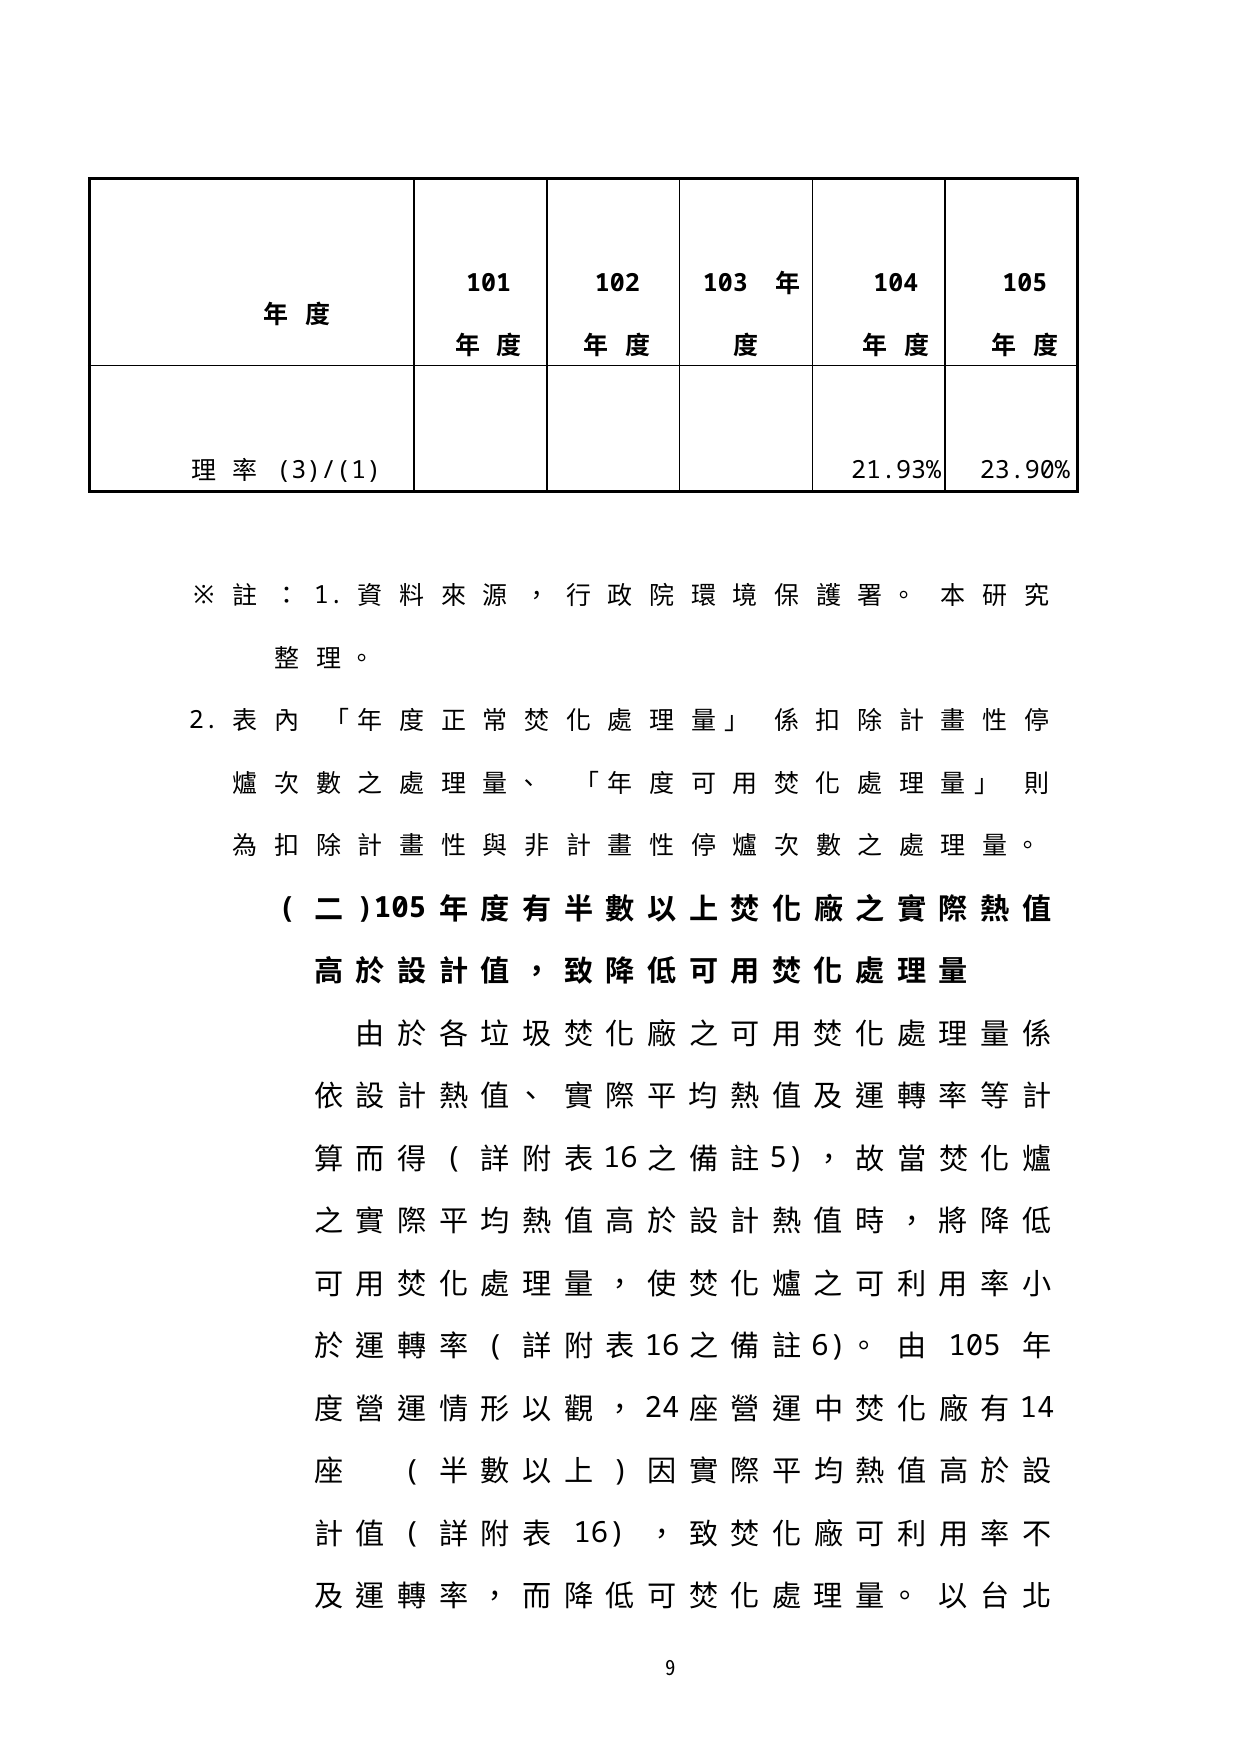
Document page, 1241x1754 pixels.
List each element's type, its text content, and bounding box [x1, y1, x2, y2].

table_cell [415, 366, 546, 490]
table_header 105年度 [946, 180, 1076, 365]
table_header 103年度 [680, 180, 812, 365]
text ※註：1.資料來源，行政院環境保護署。本研究整理。 [85, 552, 1058, 677]
text 由於各垃圾焚化廠之可用焚化處理量係依設計熱值、實際平均熱值及運轉率等計算而得(詳附表16之備註5)，故當焚化爐之實際平均熱值高於設計熱值時，將降低可用焚化處理量，使焚化爐之可利用率小於運轉率(詳附表16之備註6)。由105年度營運情形以觀，24座營運中焚化廠有14座 (半數以上)因實際平均熱值高於設計值(詳附表16)，致焚化廠可利用率不及運轉率，而降低可焚化處理量。以台北市木柵焚化廠為例，該廠105年度之可用焚化處理量為28萬9,138公噸，可利用率僅52.81%，明顯較運轉率71.70%為低，顯示該廠年度實際平均熱值已高於設計熱值，因而降低其年度可焚化處理量，究其原因概為焚化廠規劃設計時所採用之垃圾熱值與目前垃圾熱值已有顯著差異，加以焚燒一般事業廢棄物或垃圾分類回收未盡確實等，均可能導致熱值上升所致。 [271, 990, 1058, 1615]
table_cell [680, 366, 812, 490]
text (二)105年度有半數以上焚化廠之實際熱值高於設計值，致降低可用焚化處理量 [242, 865, 1058, 990]
table_cell 理率(3)/(1) [91, 366, 413, 490]
text 2.表內「年度正常焚化處理量」係扣除計畫性停爐次數之處理量、「年度可用焚化處理量」則為扣除計畫性與非計畫性停爐次數之處理量。 [159, 677, 1058, 865]
table_header 104年度 [813, 180, 944, 365]
table_header 年度 [91, 180, 413, 365]
table_cell -23.90% [946, 366, 1076, 490]
table_cell -21.93% [813, 366, 944, 490]
table_cell [548, 366, 679, 490]
table_header 102年度 [548, 180, 679, 365]
table_header 101年度 [415, 180, 546, 365]
